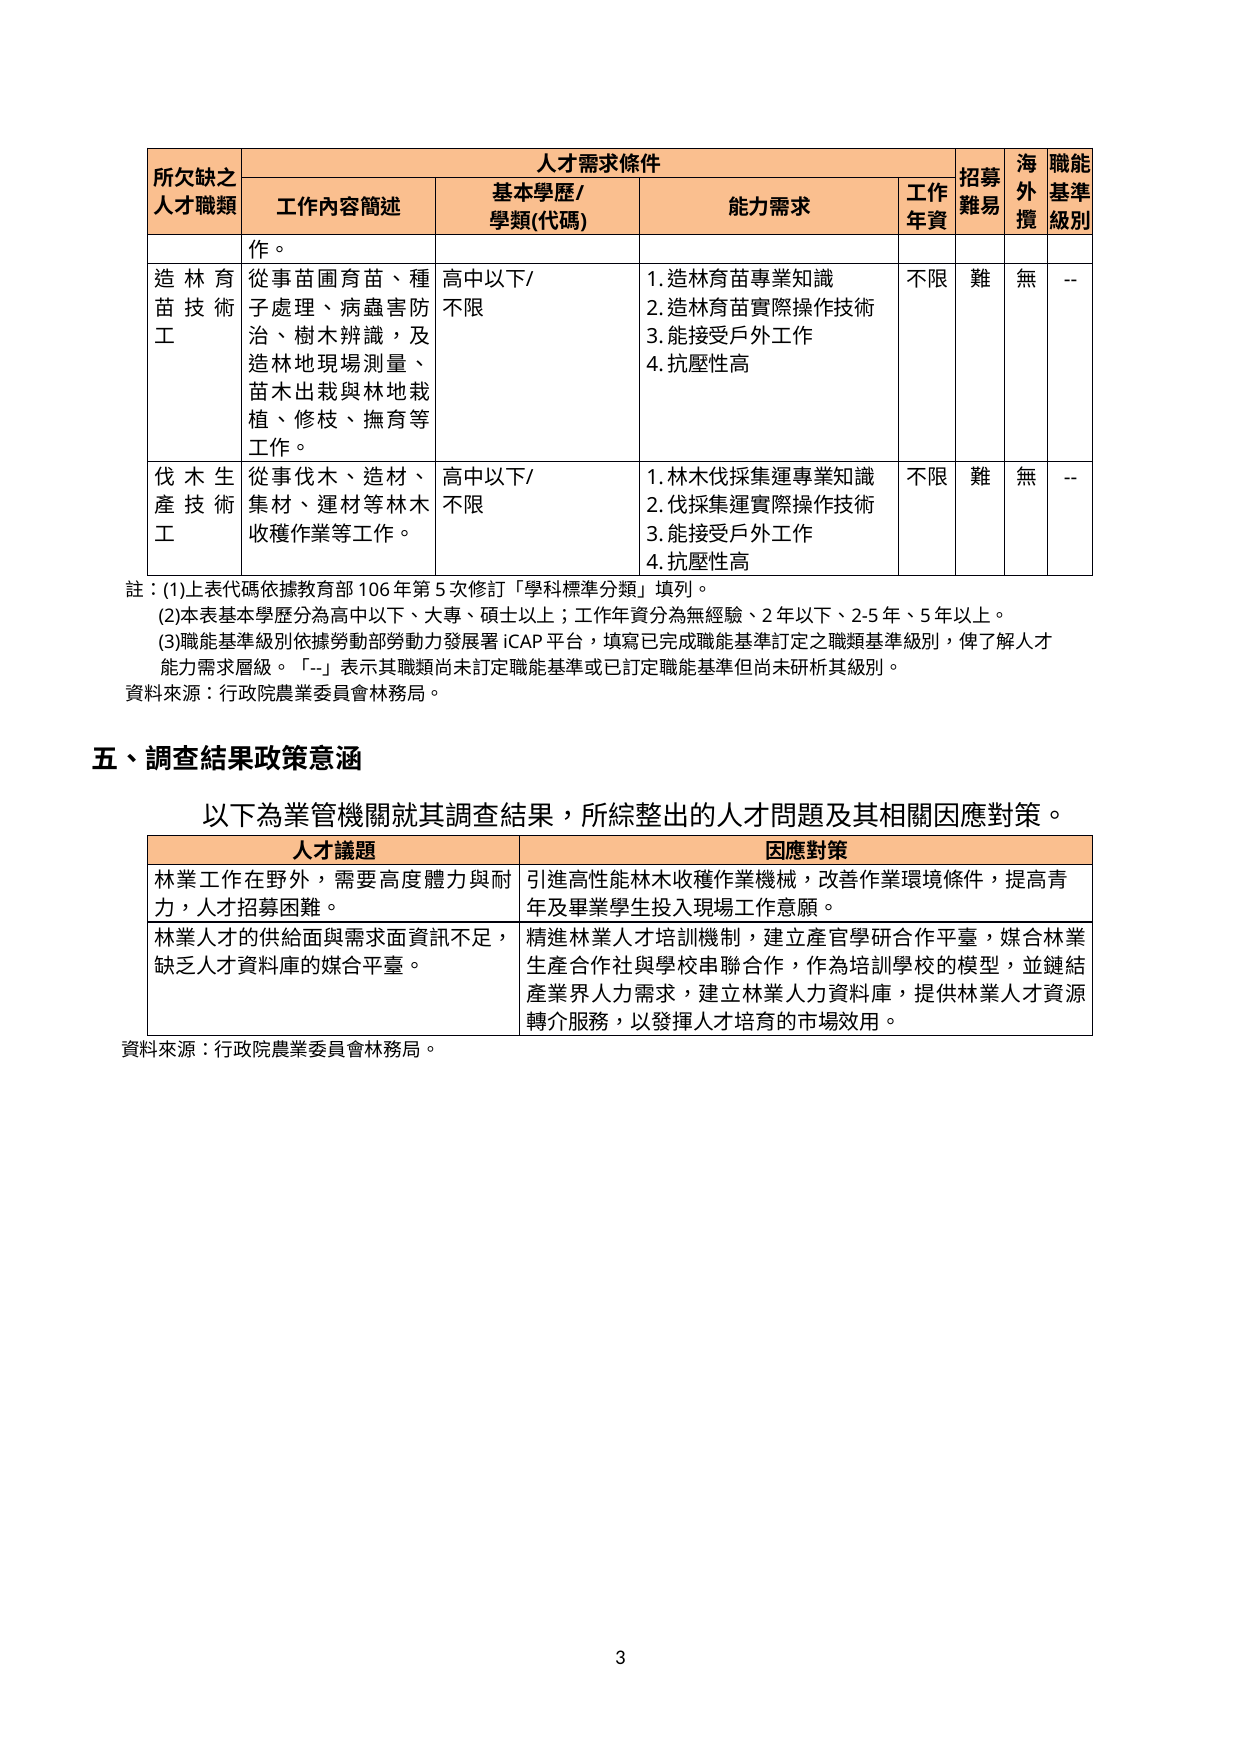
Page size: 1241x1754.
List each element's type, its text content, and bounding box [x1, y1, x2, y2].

table_cell -- [1048, 264, 1092, 461]
text 五、調查結果政策意涵 [91, 732, 1092, 778]
table_header 招募難易 [956, 149, 1004, 234]
table_cell -- [1048, 235, 1092, 263]
table_cell 造林育苗技術工 [148, 264, 241, 461]
table_cell [640, 235, 898, 263]
table_cell 林業人才的供給面與需求面資訊不足，缺乏人才資料庫的媒合平臺。 [148, 923, 519, 1035]
text (2)本表基本學歷分為高中以下、大專、碩士以上；工作年資分為無經驗、2年以下、2-5年、5年以上。 [91, 602, 1092, 628]
text 以下為業管機關就其調查結果，所綜整出的人才問題及其相關因應對策。 [148, 789, 1092, 835]
table_cell 高中以下/ 不限 [436, 264, 639, 461]
table_cell 無 [1005, 264, 1047, 461]
table_cell 造林育苗專業知識 造林育苗實際操作技術 能接受戶外工作 抗壓性高 [640, 264, 898, 461]
table_cell [956, 235, 1004, 263]
table_cell 工作 年資 [899, 178, 955, 234]
table_header 海外攬才需求 [1005, 149, 1047, 234]
table_cell [148, 235, 241, 263]
table_cell 無 [1005, 235, 1047, 263]
table_cell [436, 235, 639, 263]
text 註：(1)上表代碼依據教育部106年第5次修訂「學科標準分類」填列。 [91, 576, 1092, 602]
table_cell 作。 [242, 235, 435, 263]
table_cell 不限 [899, 462, 955, 575]
table_header 人才需求條件 [242, 149, 955, 177]
table_cell 不限 [899, 264, 955, 461]
table_header 人才議題 [148, 836, 519, 864]
table_cell 從事伐木、造材、集材、運材等林木收穫作業等工作。 [242, 462, 435, 575]
table_cell 工作內容簡述 [242, 178, 435, 234]
table_cell 伐木生產技術工 [148, 462, 241, 575]
table_cell -- [1048, 462, 1092, 575]
text (3)職能基準級別依據勞動部勞動力發展署iCAP平台，填寫已完成職能基準訂定之職類基準級別，俾了解人才 [91, 628, 1092, 654]
table_cell 精進林業人才培訓機制，建立產官學研合作平臺，媒合林業生產合作社與學校串聯合作，作為培訓學校的模型，並鏈結產業界人力需求，建立林業人力資料庫，提供林業人才資源轉介服務，以發揮人才培育的市場效用。 [520, 923, 1092, 1035]
table_cell 高中以下/ 不限 [436, 462, 639, 575]
table_cell 無 [1005, 462, 1047, 575]
table_cell 林木伐採集運專業知識 伐採集運實際操作技術 能接受戶外工作 抗壓性高 [640, 462, 898, 575]
table_cell 難 [956, 264, 1004, 461]
table_header 因應對策 [520, 836, 1092, 864]
table_cell 引進高性能林木收穫作業機械，改善作業環境條件，提高青年及畢業學生投入現場工作意願。 [520, 865, 1092, 921]
table_cell 難 [956, 462, 1004, 575]
table_cell 基本學歷/ 學類(代碼) [436, 178, 639, 234]
table_cell 林業工作在野外，需要高度體力與耐力，人才招募困難。 [148, 865, 519, 921]
text 資料來源：行政院農業委員會林務局。 [91, 1036, 1092, 1062]
table_cell 從事苗圃育苗、種子處理、病蟲害防治、樹木辨識，及造林地現場測量、苗木出栽與林地栽植、修枝、撫育等工作。 [242, 264, 435, 461]
text 能力需求層級。「--」表示其職類尚未訂定職能基準或已訂定職能基準但尚未研析其級別。 [91, 654, 1092, 680]
table_cell 能力需求 [640, 178, 898, 234]
table_header 所欠缺之 人才職類 [148, 149, 241, 234]
text 資料來源：行政院農業委員會林務局。 [91, 680, 1092, 706]
table_cell [899, 235, 955, 263]
table_header 職能基準級別 [1048, 149, 1092, 234]
